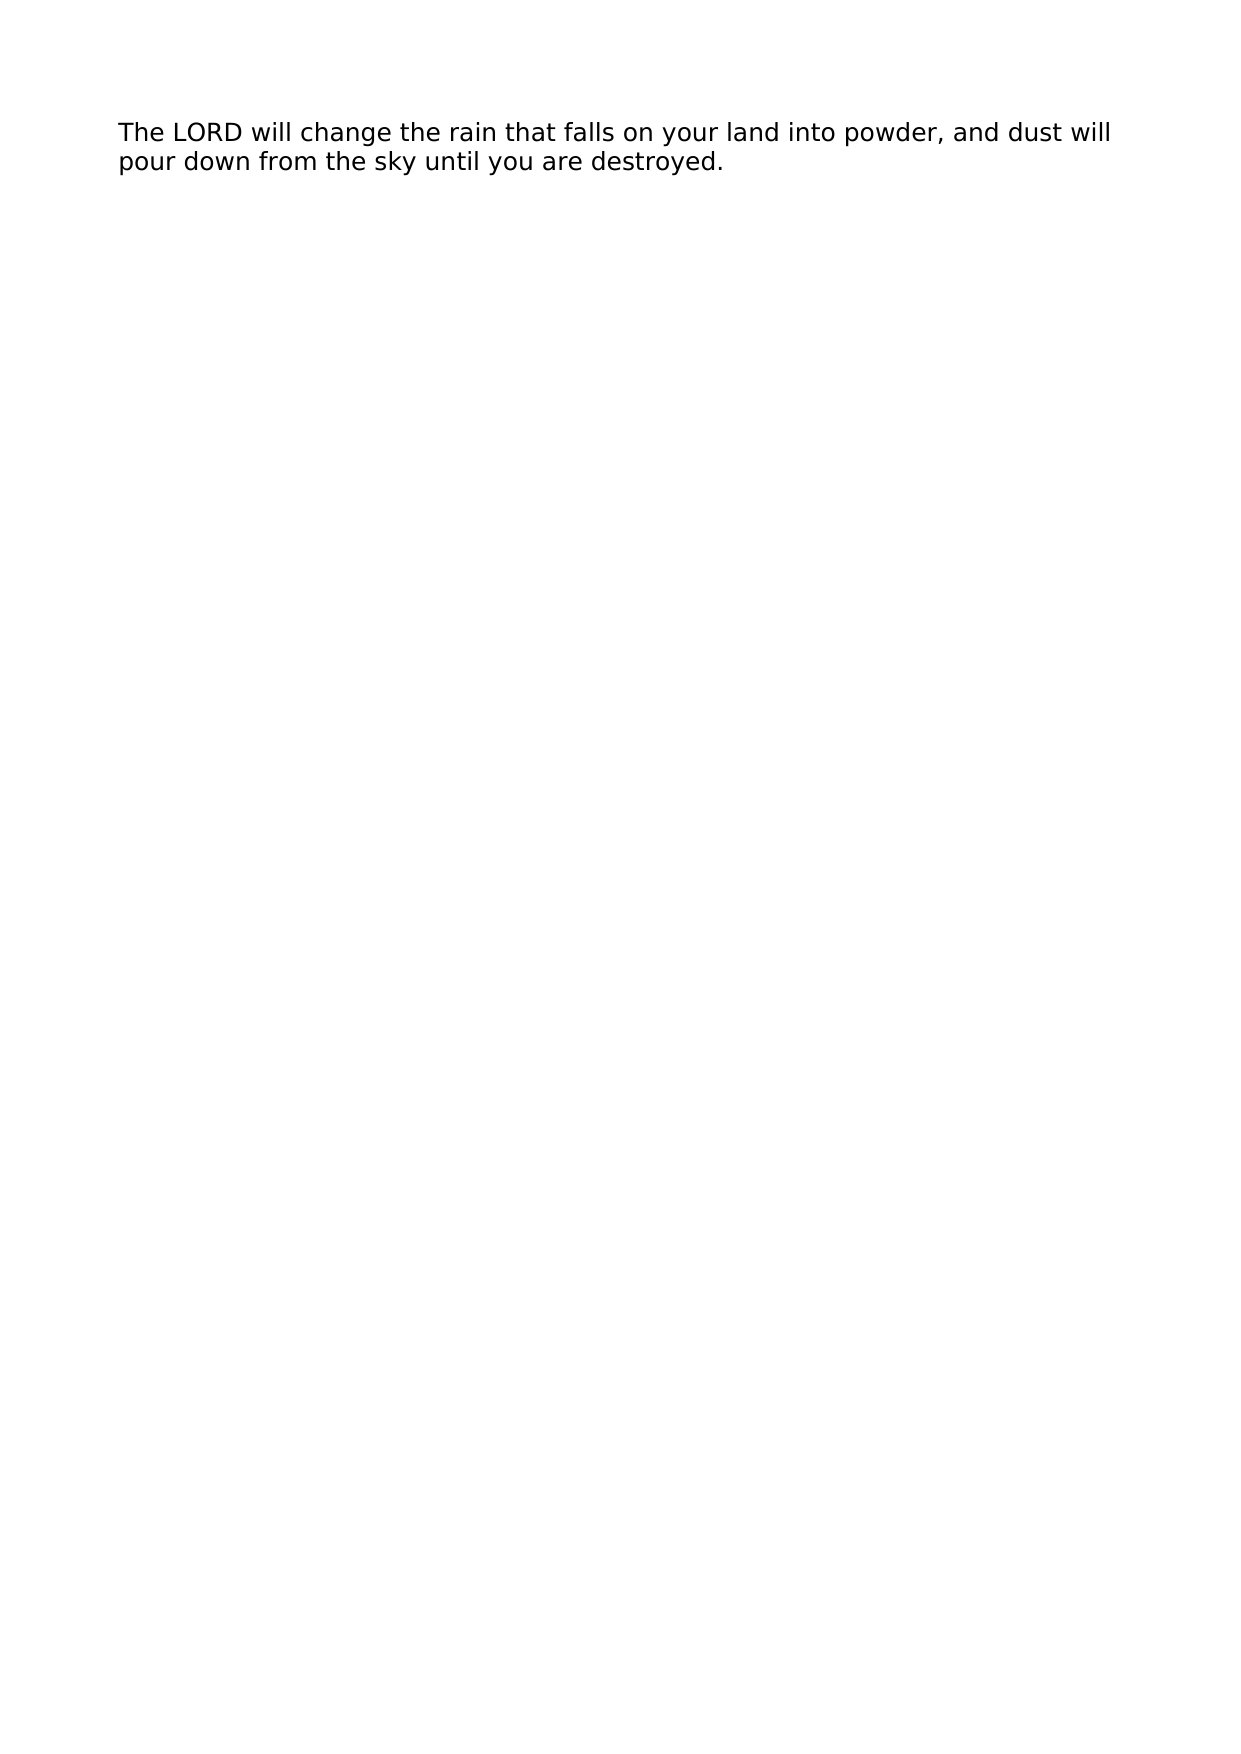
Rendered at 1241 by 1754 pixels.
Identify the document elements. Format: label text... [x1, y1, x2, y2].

text The LORD will change the rain that falls on your land into powder, and dust will pour down from the sky until you are destroyed. [118, 118, 1122, 176]
